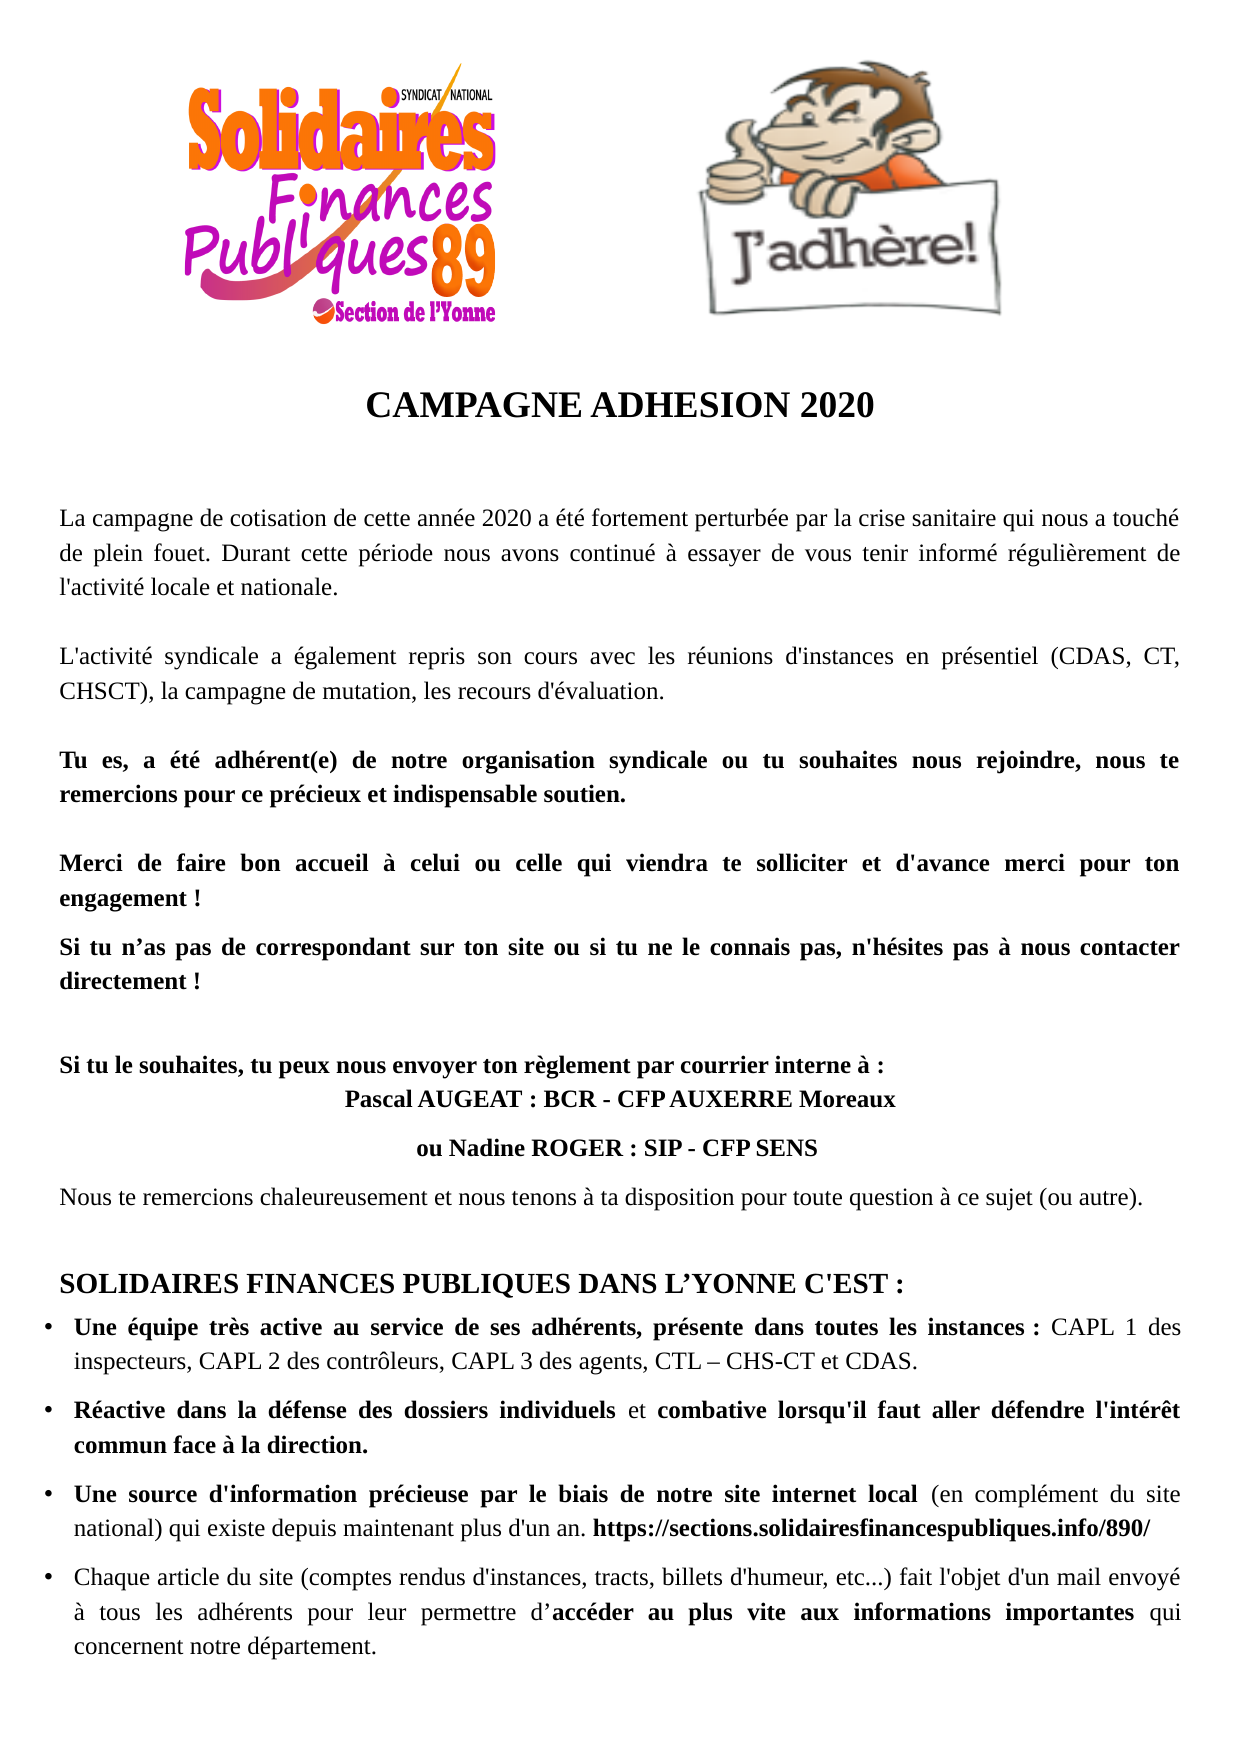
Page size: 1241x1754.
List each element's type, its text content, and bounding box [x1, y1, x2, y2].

text Merci de faire bon accueil à celui ou celle qui viendra te solliciter et d'avance merci pour ton engagement ! [59, 848, 1181, 911]
text Nous te remercions chaleureusement et nous tenons à ta disposition pour toute question à ce sujet (ou autre). [59, 1182, 1181, 1211]
list Réactive dans la défense des dossiers individuels et combative lorsqu'il faut aller défendre l'intérêt commun face à la direction. [44, 1395, 1181, 1458]
table_header [620, 59, 691, 314]
text ou Nadine ROGER : SIP - CFP SENS [59, 1133, 1181, 1162]
picture [184, 63, 496, 326]
list Une source d'information précieuse par le biais de notre site internet local (en complément du site national) qui existe depuis maintenant plus d'un an. https://sections.solidairesfinancespubliques.info/890/ [44, 1479, 1181, 1542]
subtitle SOLIDAIRES FINANCES PUBLIQUES DANS L’YONNE C'EST : [59, 1266, 1181, 1299]
list Une équipe très active au service de ses adhérents, présente dans toutes les instances : CAPL 1 des inspecteurs, CAPL 2 des contrôleurs, CAPL 3 des agents, CTL – CHS-CT et CDAS. [44, 1312, 1181, 1375]
table_header [1012, 59, 1181, 314]
text Si tu le souhaites, tu peux nous envoyer ton règlement par courrier interne à : [59, 1050, 1181, 1078]
table_header [59, 59, 620, 314]
text La campagne de cotisation de cette année 2020 a été fortement perturbée par la crise sanitaire qui nous a touché de plein fouet. Durant cette période nous avons continué à essayer de vous tenir informé régulièrement de l'activité locale et nationale. [59, 503, 1181, 601]
text L'activité syndicale a également repris son cours avec les réunions d'instances en présentiel (CDAS, CT, CHSCT), la campagne de mutation, les recours d'évaluation. [59, 641, 1181, 704]
text Si tu n’as pas de correspondant sur ton site ou si tu ne le connais pas, n'hésites pas à nous contacter directement ! [59, 932, 1181, 995]
list Chaque article du site (comptes rendus d'instances, tracts, billets d'humeur, etc...) fait l'objet d'un mail envoyé à tous les adhérents pour leur permettre d’accéder au plus vite aux informations importantes qui concernent notre département. [44, 1562, 1181, 1660]
text Tu es, a été adhérent(e) de notre organisation syndicale ou tu souhaites nous rejoindre, nous te remercions pour ce précieux et indispensable soutien. [59, 745, 1181, 808]
picture [691, 59, 1012, 319]
text Pascal AUGEAT : BCR - CFP AUXERRE Moreaux [59, 1084, 1181, 1113]
text CAMPAGNE ADHESION 2020 [59, 383, 1181, 426]
